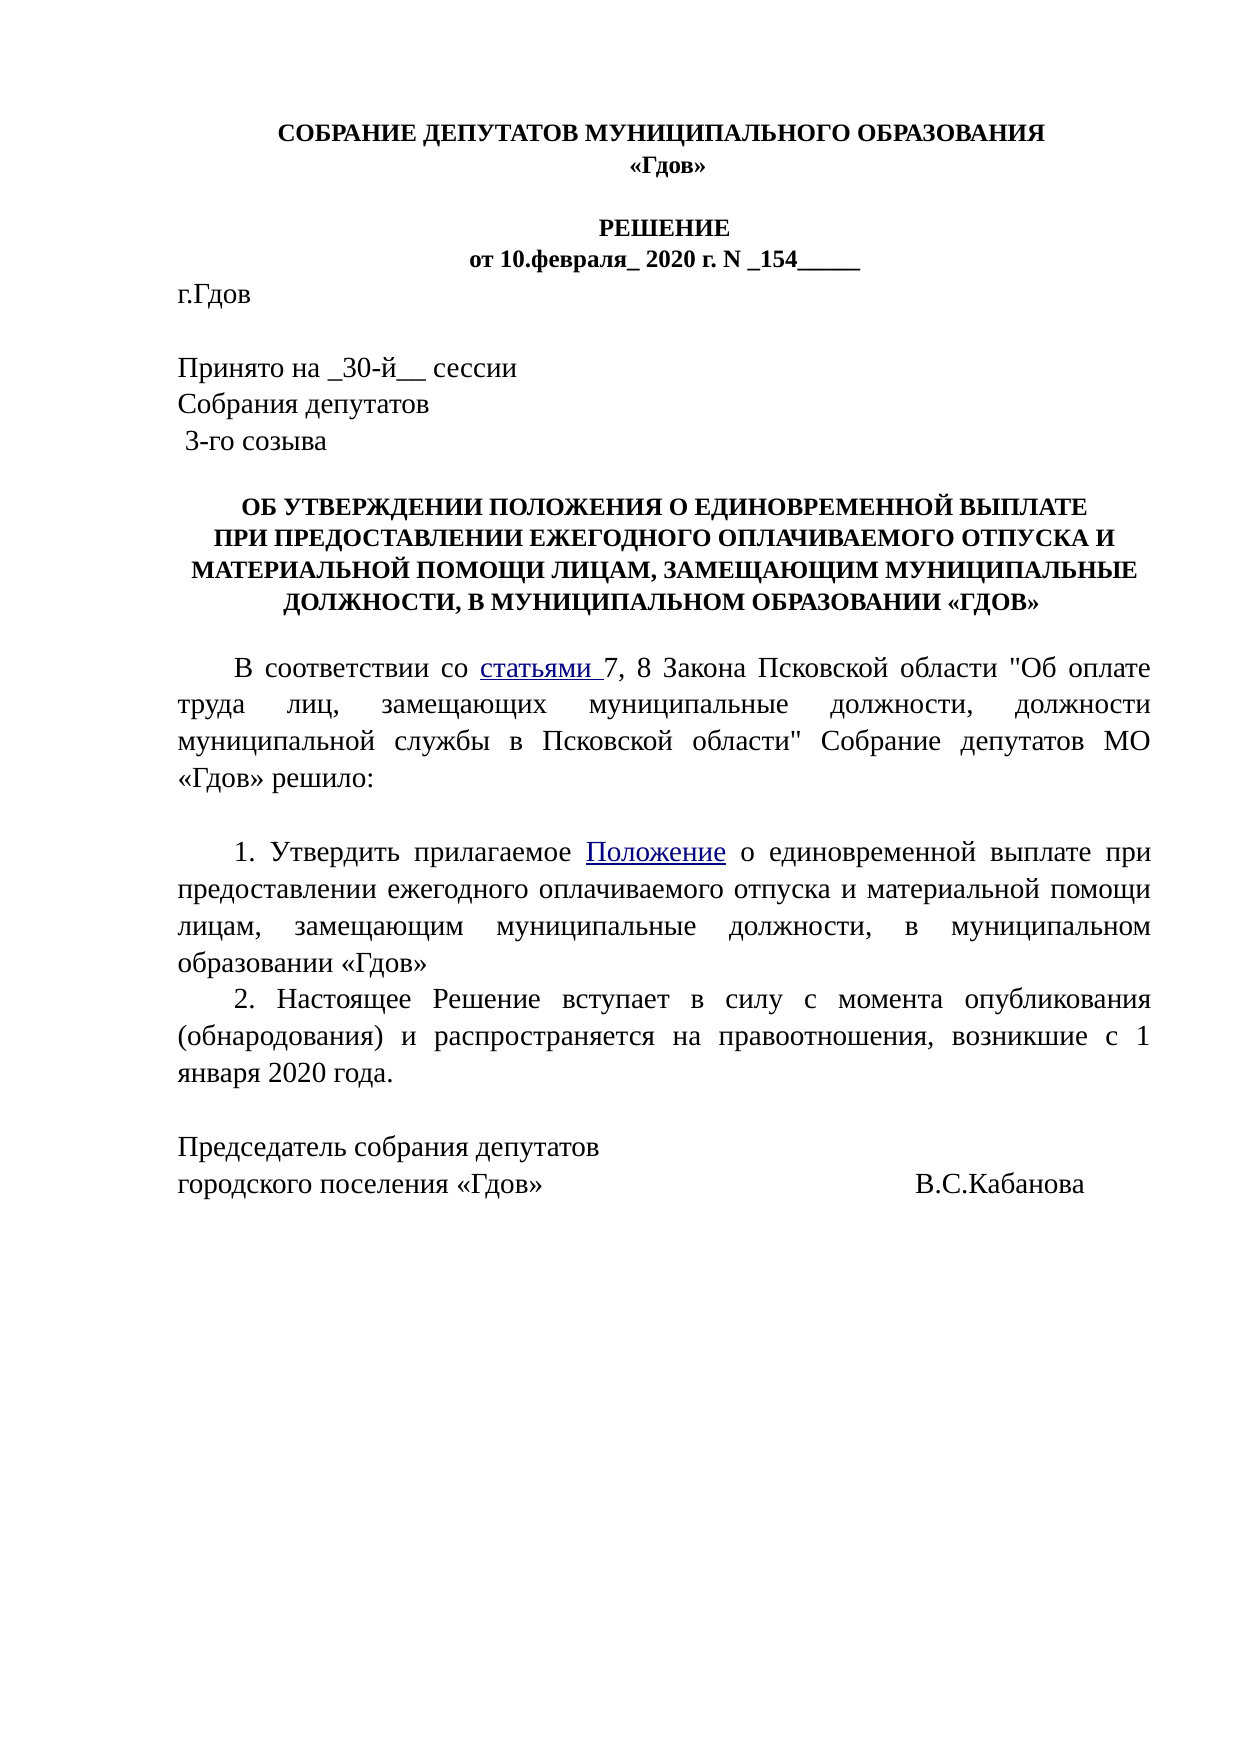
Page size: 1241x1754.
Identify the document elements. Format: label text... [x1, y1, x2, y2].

text РЕШЕНИЕ [177, 213, 1152, 242]
text от 10.февраля_ 2020 г. N _154_____ [177, 244, 1152, 273]
text 3-го созыва [177, 423, 1152, 457]
text В соответствии со статьями 7, 8 Закона Псковской области "Об оплате труда лиц, замещающих муниципальные должности, должности муниципальной службы в Псковской области" Собрание депутатов МО «Гдов» решило: [177, 650, 1152, 794]
text ПРИ ПРЕДОСТАВЛЕНИИ ЕЖЕГОДНОГО ОПЛАЧИВАЕМОГО ОТПУСКА И МАТЕРИАЛЬНОЙ ПОМОЩИ ЛИЦАМ, ЗАМЕЩАЮЩИМ МУНИЦИПАЛЬНЫЕ ДОЛЖНОСТИ, В МУНИЦИПАЛЬНОМ ОБРАЗОВАНИИ «ГДОВ» [177, 523, 1152, 615]
text городского поселения «Гдов» В.С.Кабанова [177, 1166, 1152, 1199]
text СОБРАНИЕ ДЕПУТАТОВ МУНИЦИПАЛЬНОГО ОБРАЗОВАНИЯ [177, 118, 1152, 147]
text 1. Утвердить прилагаемое Положение о единовременной выплате при предоставлении ежегодного оплачиваемого отпуска и материальной помощи лицам, замещающим муниципальные должности, в муниципальном образовании «Гдов» [177, 834, 1152, 978]
text ОБ УТВЕРЖДЕНИИ ПОЛОЖЕНИЯ О ЕДИНОВРЕМЕННОЙ ВЫПЛАТЕ [177, 492, 1152, 521]
text Принято на _30-й__ сессии [177, 350, 1152, 383]
text г.Гдов [177, 276, 1152, 309]
text Собрания депутатов [177, 387, 1152, 420]
text 2. Настоящее Решение вступает в силу с момента опубликования (обнародования) и распространяется на правоотношения, возникшие с 1 января 2020 года. [177, 982, 1152, 1089]
text Председатель собрания депутатов [177, 1129, 1152, 1163]
text «Гдов» [177, 150, 1152, 178]
